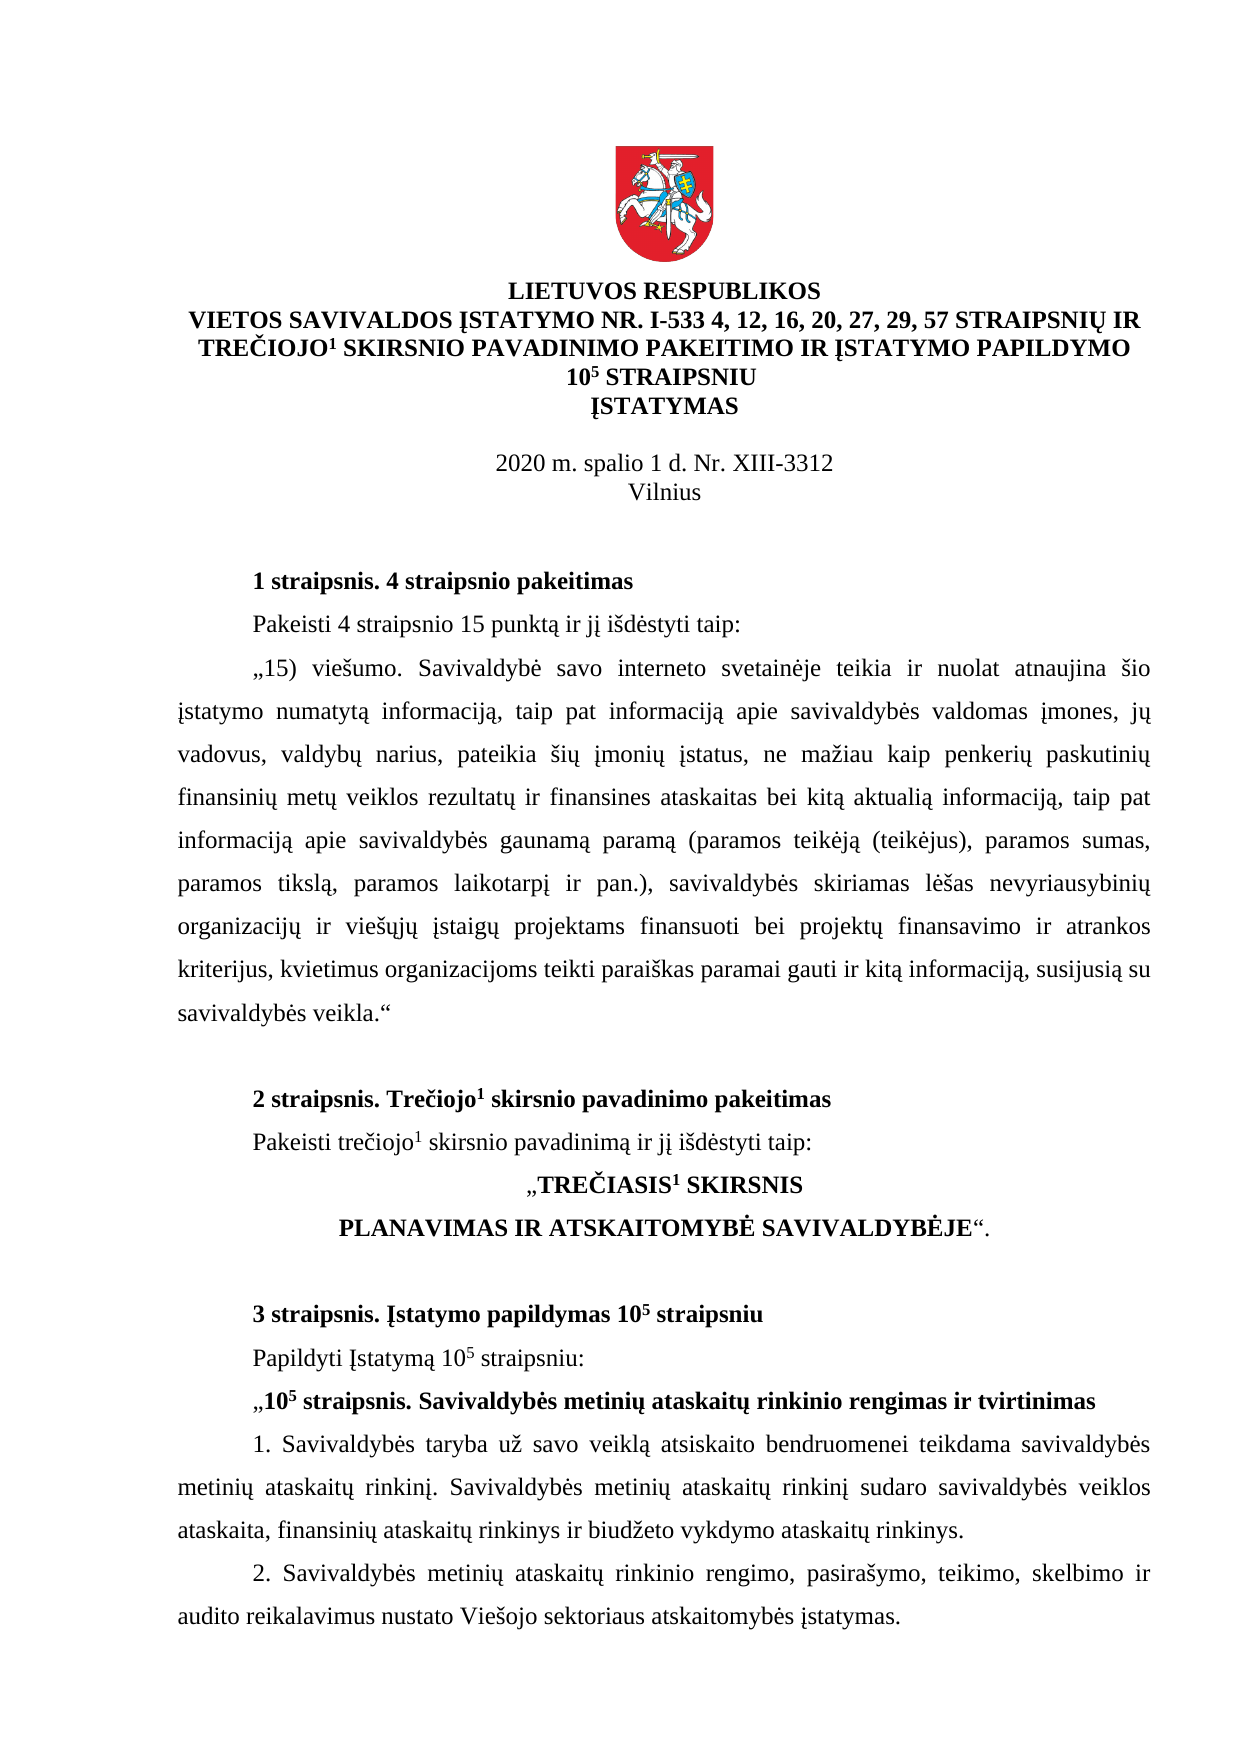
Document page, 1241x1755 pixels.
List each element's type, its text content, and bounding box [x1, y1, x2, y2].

text Pakeisti trečiojo1 skirsnio pavadinimą ir jį išdėstyti taip: [177, 1127, 1152, 1156]
text „TREČIASIS1 SKIRSNIS [177, 1170, 1152, 1199]
text 2020 m. spalio 1 d. Nr. XIII-3312 [177, 448, 1152, 477]
text „15) viešumo. Savivaldybė savo interneto svetainėje teikia ir nuolat atnaujina šio įstatymo numatytą informaciją, taip pat informaciją apie savivaldybės valdomas įmones, jų vadovus, valdybų narius, pateikia šių įmonių įstatus, ne mažiau kaip penkerių paskutinių finansinių metų veiklos rezultatų ir finansines ataskaitas bei kitą aktualią informaciją, taip pat informaciją apie savivaldybės gaunamą paramą (paramos teikėją (teikėjus), paramos sumas, paramos tikslą, paramos laikotarpį ir pan.), savivaldybės skiriamas lėšas nevyriausybinių organizacijų ir viešųjų įstaigų projektams finansuoti bei projektų finansavimo ir atrankos kriterijus, kvietimus organizacijoms teikti paraiškas paramai gauti ir kitą informaciją, susijusią su savivaldybės veikla.“ [177, 653, 1152, 1026]
text ĮSTATYMAS [177, 391, 1152, 420]
text „105 straipsnis. Savivaldybės metinių ataskaitų rinkinio rengimas ir tvirtinimas [177, 1386, 1152, 1414]
text VIETOS SAVIVALDOS ĮSTATYMO NR. I-533 4, 12, 16, 20, 27, 29, 57 STRAIPSNIŲ IR TREČIOJO1 SKIRSNIO PAVADINIMO PAKEITIMO IR ĮSTATYMO PAPILDYMO 105 STRAIPSNIU [177, 305, 1152, 391]
text 1 straipsnis. 4 straipsnio pakeitimas [177, 566, 1152, 595]
text Papildyti Įstatymą 105 straipsniu: [177, 1343, 1152, 1371]
text 2. Savivaldybės metinių ataskaitų rinkinio rengimo, pasirašymo, teikimo, skelbimo ir audito reikalavimus nustato Viešojo sektoriaus atskaitomybės įstatymas. [177, 1558, 1152, 1630]
text 2 straipsnis. Trečiojo1 skirsnio pavadinimo pakeitimas [177, 1084, 1152, 1113]
text 3 straipsnis. Įstatymo papildymas 105 straipsniu [177, 1299, 1152, 1328]
text Pakeisti 4 straipsnio 15 punktą ir jį išdėstyti taip: [177, 609, 1152, 638]
text 1. Savivaldybės taryba už savo veiklą atsiskaito bendruomenei teikdama savivaldybės metinių ataskaitų rinkinį. Savivaldybės metinių ataskaitų rinkinį sudaro savivaldybės veiklos ataskaita, finansinių ataskaitų rinkinys ir biudžeto vykdymo ataskaitų rinkinys. [177, 1429, 1152, 1544]
text Vilnius [177, 477, 1152, 506]
text PLANAVIMAS IR ATSKAITOMYBĖ SAVIVALDYBĖJE“. [177, 1213, 1152, 1242]
text LIETUVOS RESPUBLIKOS [177, 276, 1152, 305]
